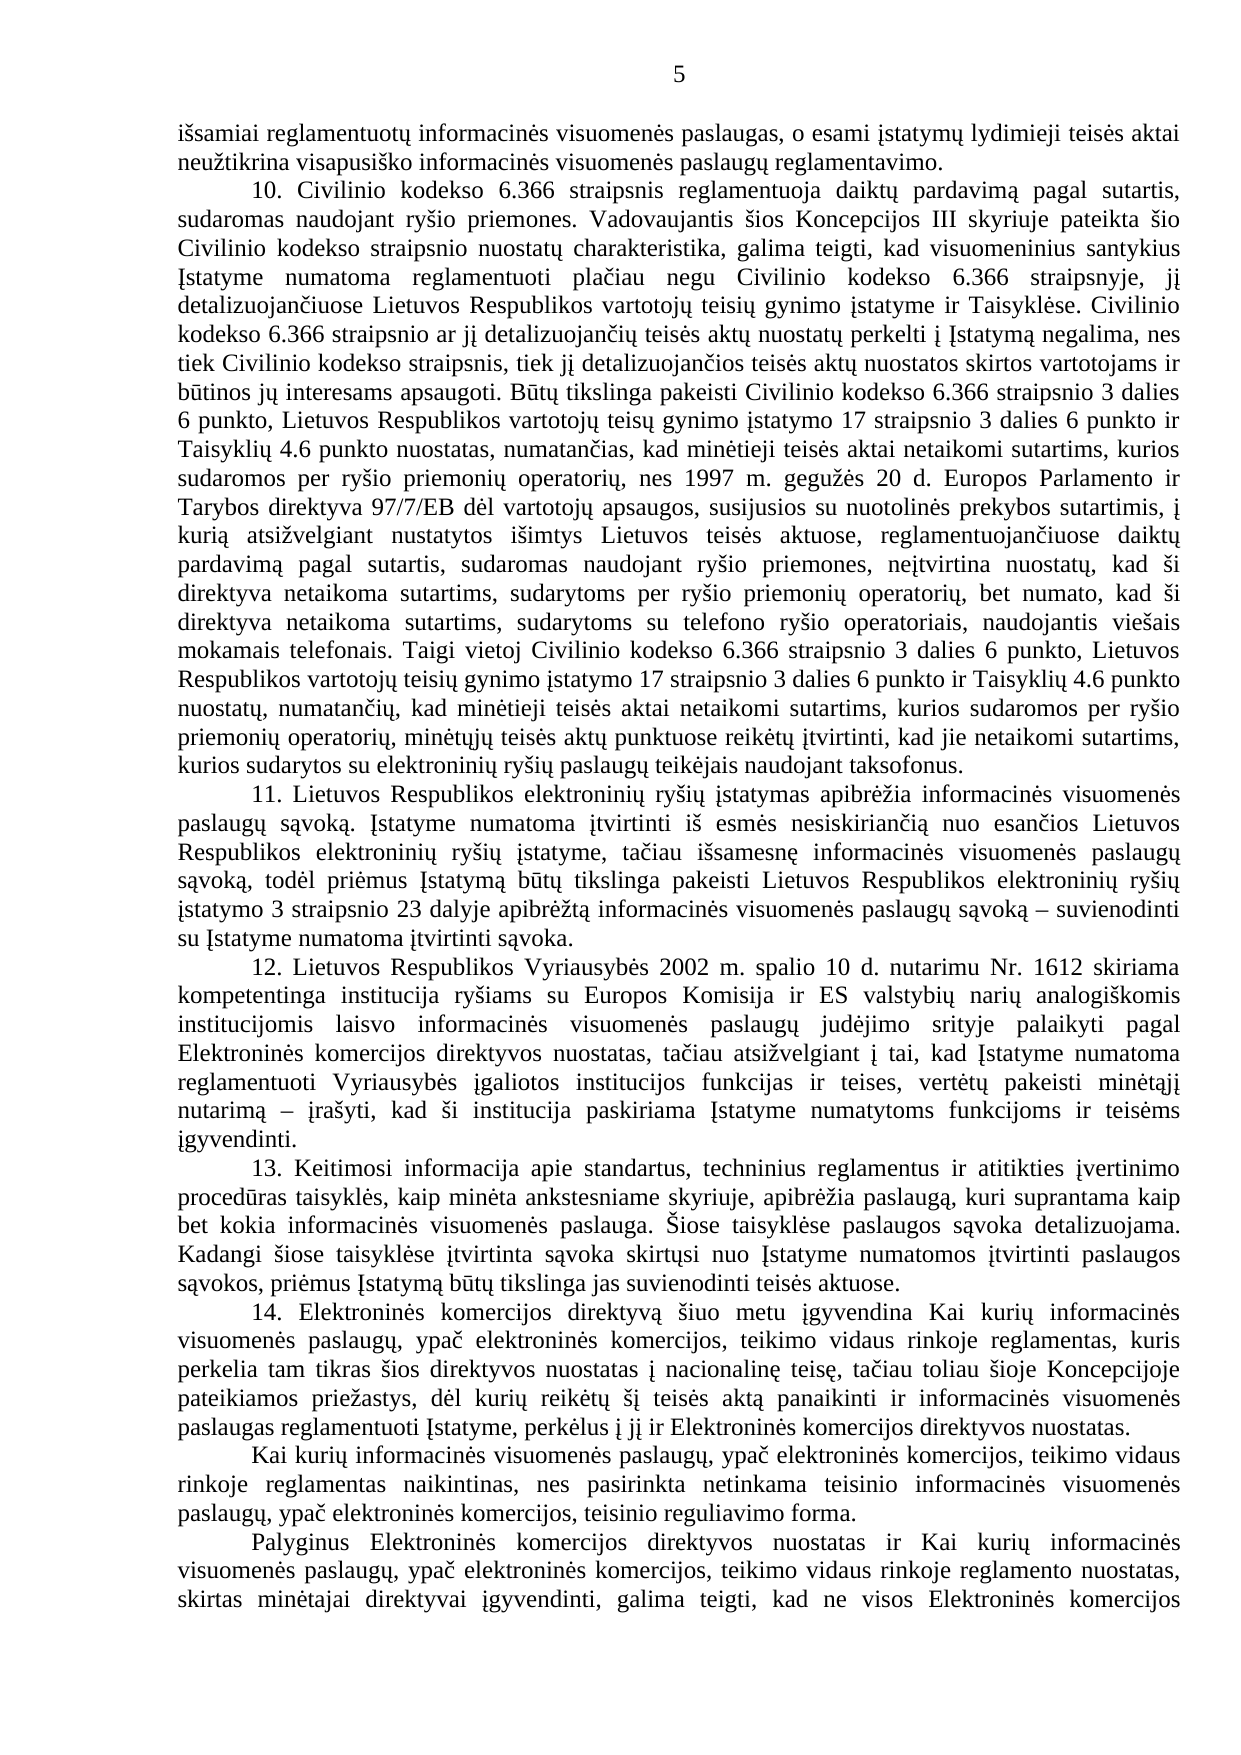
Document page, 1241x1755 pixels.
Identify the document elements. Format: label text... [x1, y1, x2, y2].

text 14. Elektroninės komercijos direktyvą šiuo metu įgyvendina Kai kurių informacinės visuomenės paslaugų, ypač elektroninės komercijos, teikimo vidaus rinkoje reglamentas, kuris perkelia tam tikras šios direktyvos nuostatas į nacionalinę teisę, tačiau toliau šioje Koncepcijoje pateikiamos priežastys, dėl kurių reikėtų šį teisės aktą panaikinti ir informacinės visuomenės paslaugas reglamentuoti Įstatyme, perkėlus į jį ir Elektroninės komercijos direktyvos nuostatas. [177, 1297, 1181, 1441]
text Kai kurių informacinės visuomenės paslaugų, ypač elektroninės komercijos, teikimo vidaus rinkoje reglamentas naikintinas, nes pasirinkta netinkama teisinio informacinės visuomenės paslaugų, ypač elektroninės komercijos, teisinio reguliavimo forma. [177, 1441, 1181, 1527]
text 11. Lietuvos Respublikos elektroninių ryšių įstatymas apibrėžia informacinės visuomenės paslaugų sąvoką. Įstatyme numatoma įtvirtinti iš esmės nesiskiriančią nuo esančios Lietuvos Respublikos elektroninių ryšių įstatyme, tačiau išsamesnę informacinės visuomenės paslaugų sąvoką, todėl priėmus Įstatymą būtų tikslinga pakeisti Lietuvos Respublikos elektroninių ryšių įstatymo 3 straipsnio 23 dalyje apibrėžtą informacinės visuomenės paslaugų sąvoką – suvienodinti su Įstatyme numatoma įtvirtinti sąvoka. [177, 779, 1181, 952]
text Palyginus Elektroninės komercijos direktyvos nuostatas ir Kai kurių informacinės visuomenės paslaugų, ypač elektroninės komercijos, teikimo vidaus rinkoje reglamento nuostatas, skirtas minėtajai direktyvai įgyvendinti, galima teigti, kad ne visos Elektroninės komercijos [177, 1527, 1181, 1613]
text 13. Keitimosi informacija apie standartus, techninius reglamentus ir atitikties įvertinimo procedūras taisyklės, kaip minėta ankstesniame skyriuje, apibrėžia paslaugą, kuri suprantama kaip bet kokia informacinės visuomenės paslauga. Šiose taisyklėse paslaugos sąvoka detalizuojama. Kadangi šiose taisyklėse įtvirtinta sąvoka skirtųsi nuo Įstatyme numatomos įtvirtinti paslaugos sąvokos, priėmus Įstatymą būtų tikslinga jas suvienodinti teisės aktuose. [177, 1153, 1181, 1297]
text 12. Lietuvos Respublikos Vyriausybės 2002 m. spalio 10 d. nutarimu Nr. 1612 skiriama kompetentinga institucija ryšiams su Europos Komisija ir ES valstybių narių analogiškomis institucijomis laisvo informacinės visuomenės paslaugų judėjimo srityje palaikyti pagal Elektroninės komercijos direktyvos nuostatas, tačiau atsižvelgiant į tai, kad Įstatyme numatoma reglamentuoti Vyriausybės įgaliotos institucijos funkcijas ir teises, vertėtų pakeisti minėtąjį nutarimą – įrašyti, kad ši institucija paskiriama Įstatyme numatytoms funkcijoms ir teisėms įgyvendinti. [177, 952, 1181, 1153]
text išsamiai reglamentuotų informacinės visuomenės paslaugas, o esami įstatymų lydimieji teisės aktai neužtikrina visapusiško informacinės visuomenės paslaugų reglamentavimo. [177, 118, 1181, 176]
text 10. Civilinio kodekso 6.366 straipsnis reglamentuoja daiktų pardavimą pagal sutartis, sudaromas naudojant ryšio priemones. Vadovaujantis šios Koncepcijos III skyriuje pateikta šio Civilinio kodekso straipsnio nuostatų charakteristika, galima teigti, kad visuomeninius santykius Įstatyme numatoma reglamentuoti plačiau negu Civilinio kodekso 6.366 straipsnyje, jį detalizuojančiuose Lietuvos Respublikos vartotojų teisių gynimo įstatyme ir Taisyklėse. Civilinio kodekso 6.366 straipsnio ar jį detalizuojančių teisės aktų nuostatų perkelti į Įstatymą negalima, nes tiek Civilinio kodekso straipsnis, tiek jį detalizuojančios teisės aktų nuostatos skirtos vartotojams ir būtinos jų interesams apsaugoti. Būtų tikslinga pakeisti Civilinio kodekso 6.366 straipsnio 3 dalies 6 punkto, Lietuvos Respublikos vartotojų teisų gynimo įstatymo 17 straipsnio 3 dalies 6 punkto ir Taisyklių 4.6 punkto nuostatas, numatančias, kad minėtieji teisės aktai netaikomi sutartims, kurios sudaromos per ryšio priemonių operatorių, nes 1997 m. gegužės 20 d. Europos Parlamento ir Tarybos direktyva 97/7/EB dėl vartotojų apsaugos, susijusios su nuotolinės prekybos sutartimis, į kurią atsižvelgiant nustatytos išimtys Lietuvos teisės aktuose, reglamentuojančiuose daiktų pardavimą pagal sutartis, sudaromas naudojant ryšio priemones, neįtvirtina nuostatų, kad ši direktyva netaikoma sutartims, sudarytoms per ryšio priemonių operatorių, bet numato, kad ši direktyva netaikoma sutartims, sudarytoms su telefono ryšio operatoriais, naudojantis viešais mokamais telefonais. Taigi vietoj Civilinio kodekso 6.366 straipsnio 3 dalies 6 punkto, Lietuvos Respublikos vartotojų teisių gynimo įstatymo 17 straipsnio 3 dalies 6 punkto ir Taisyklių 4.6 punkto nuostatų, numatančių, kad minėtieji teisės aktai netaikomi sutartims, kurios sudaromos per ryšio priemonių operatorių, minėtųjų teisės aktų punktuose reikėtų įtvirtinti, kad jie netaikomi sutartims, kurios sudarytos su elektroninių ryšių paslaugų teikėjais naudojant taksofonus. [177, 176, 1181, 779]
